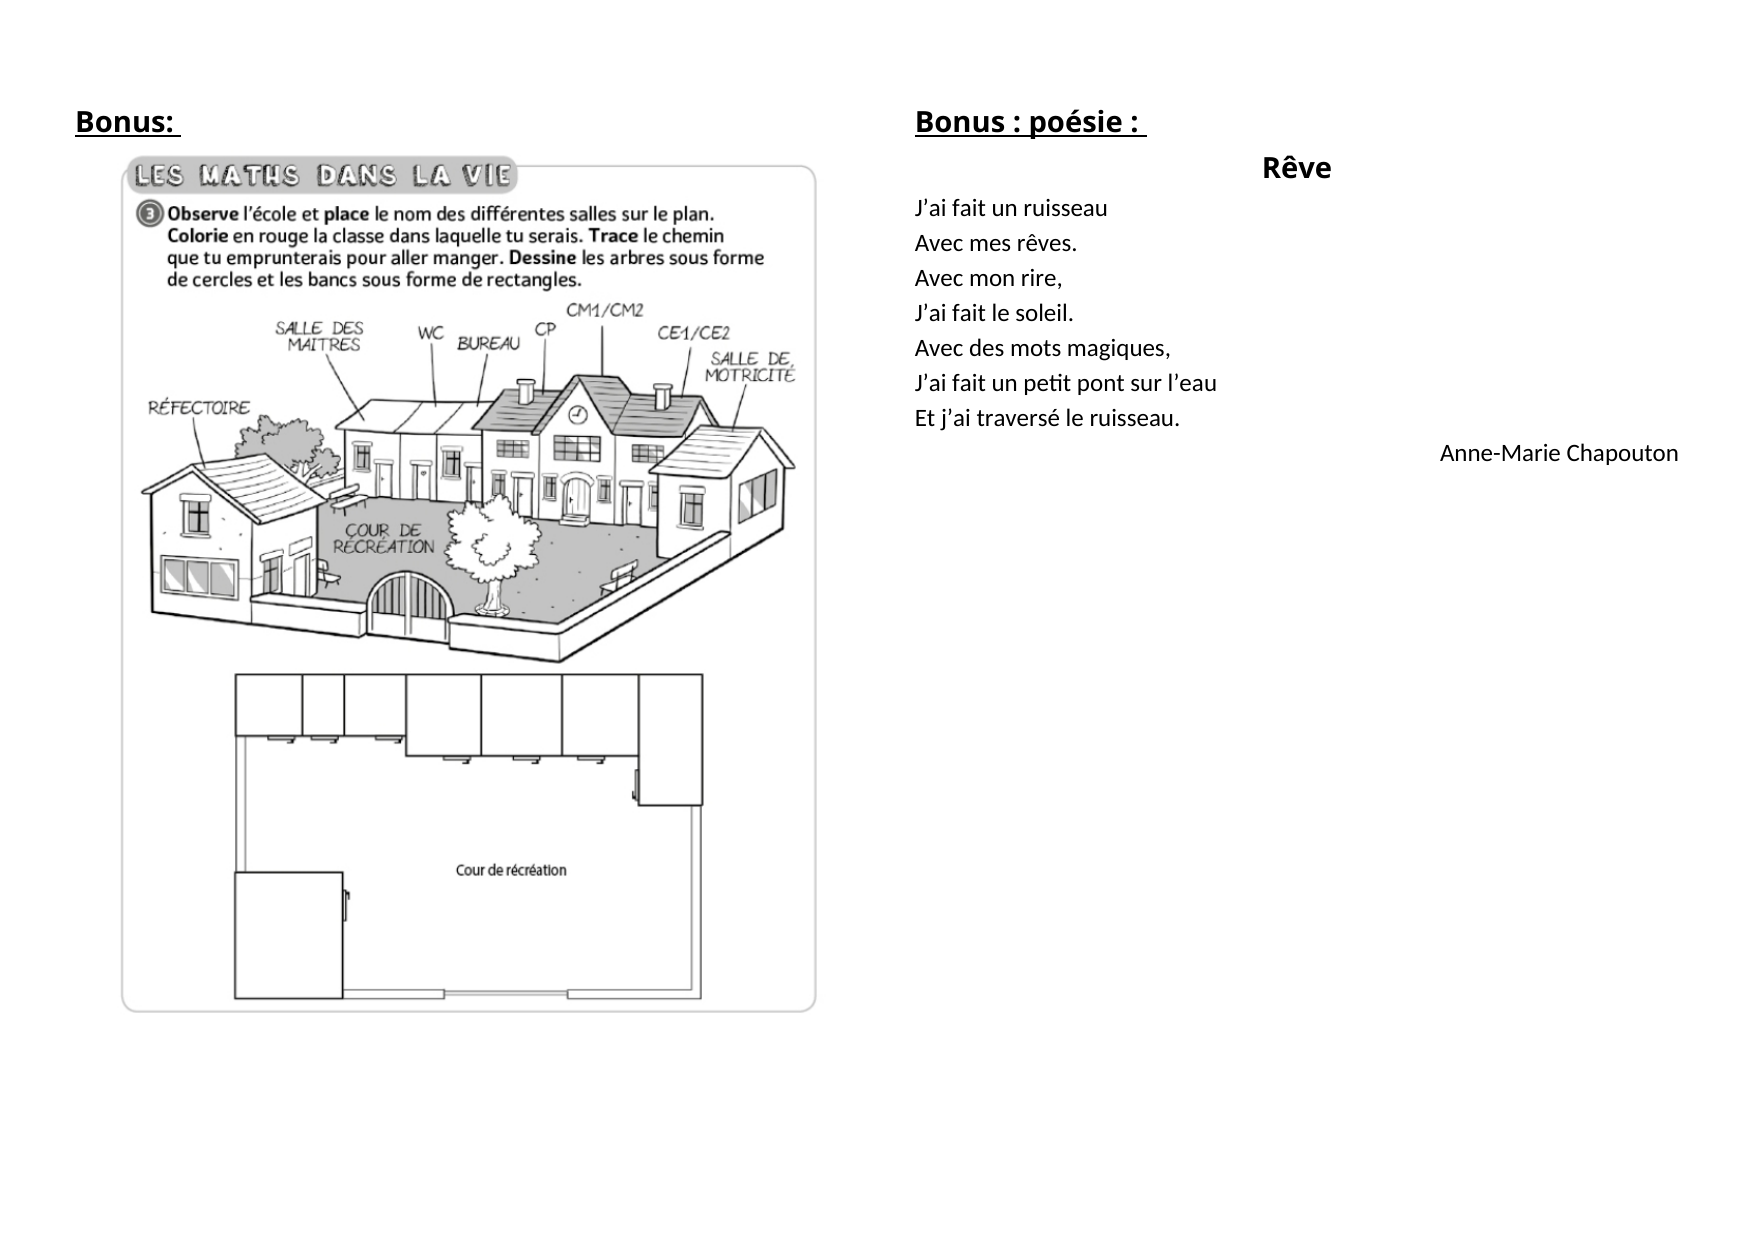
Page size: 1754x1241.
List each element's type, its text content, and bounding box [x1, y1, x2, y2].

text Avec des mots magiques, [914, 333, 1679, 363]
text Et j’ai traversé le ruisseau. [914, 403, 1679, 433]
text Avec mon rire, [914, 263, 1679, 293]
text J’ai fait le soleil. [914, 298, 1679, 328]
text J’ai fait un petit pont sur l’eau [914, 368, 1679, 398]
text Avec mes rêves. [914, 228, 1679, 258]
text Anne-Marie Chapouton [914, 438, 1679, 468]
picture [75, 147, 839, 1020]
text Bonus : poésie : [914, 101, 1679, 141]
text Bonus: [75, 101, 839, 141]
text J’ai fait un ruisseau [914, 193, 1679, 223]
text Rêve [914, 147, 1679, 187]
